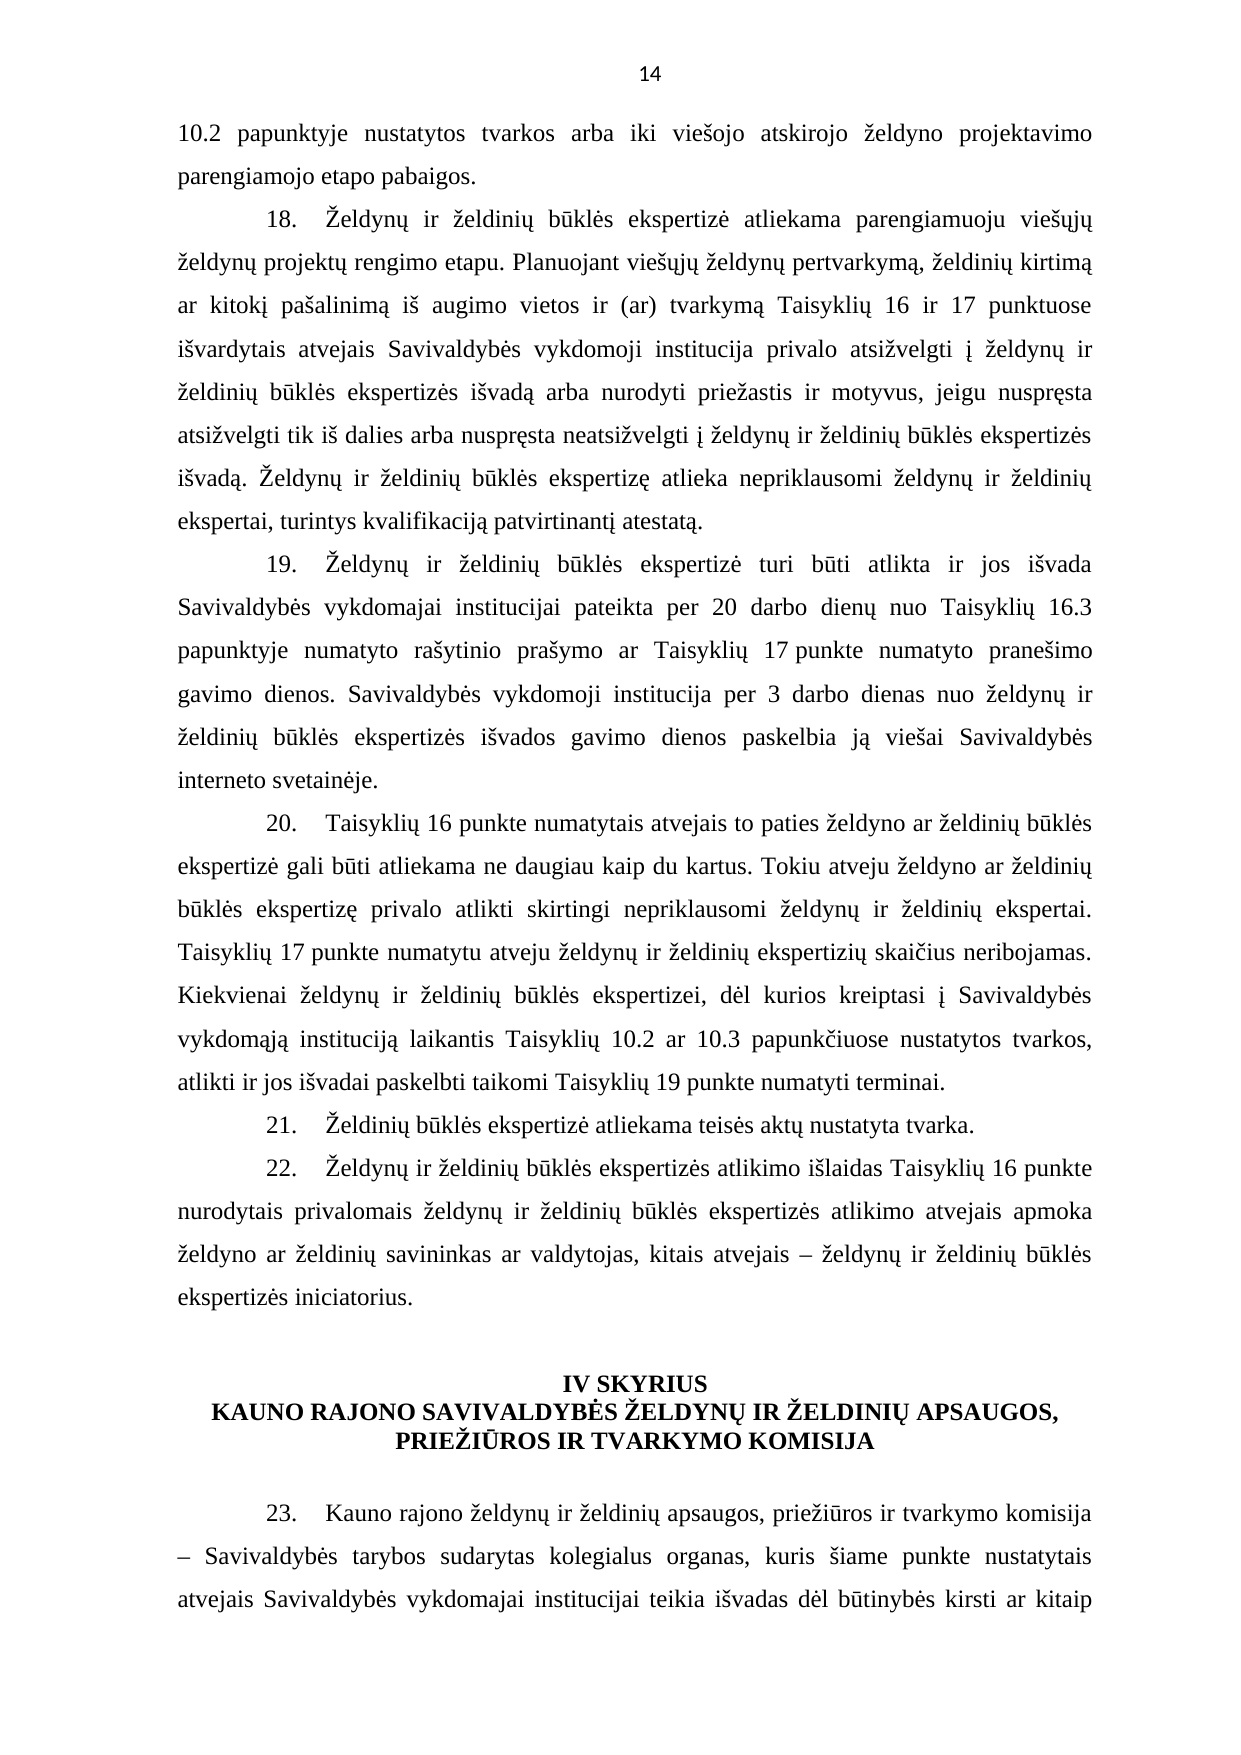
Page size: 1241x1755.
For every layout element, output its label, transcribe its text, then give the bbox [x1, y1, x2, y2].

text 18. Želdynų ir želdinių būklės ekspertizė atliekama parengiamuoju viešųjų želdynų projektų rengimo etapu. Planuojant viešųjų želdynų pertvarkymą, želdinių kirtimą ar kitokį pašalinimą iš augimo vietos ir (ar) tvarkymą Taisyklių 16 ir 17 punktuose išvardytais atvejais Savivaldybės vykdomoji institucija privalo atsižvelgti į želdynų ir želdinių būklės ekspertizės išvadą arba nurodyti priežastis ir motyvus, jeigu nuspręsta atsižvelgti tik iš dalies arba nuspręsta neatsižvelgti į želdynų ir želdinių būklės ekspertizės išvadą. Želdynų ir želdinių būklės ekspertizę atlieka nepriklausomi želdynų ir želdinių ekspertai, turintys kvalifikaciją patvirtinantį atestatą. [177, 204, 1093, 535]
text KAUNO RAJONO SAVIVALDYBĖS ŽELDYNŲ IR ŽELDINIŲ APSAUGOS, PRIEŽIŪROS IR TVARKYMO KOMISIJA [177, 1397, 1093, 1455]
text 10.2 papunktyje nustatytos tvarkos arba iki viešojo atskirojo želdyno projektavimo parengiamojo etapo pabaigos. [177, 118, 1093, 190]
text 23. Kauno rajono želdynų ir želdinių apsaugos, priežiūros ir tvarkymo komisija – Savivaldybės tarybos sudarytas kolegialus organas, kuris šiame punkte nustatytais atvejais Savivaldybės vykdomajai institucijai teikia išvadas dėl būtinybės kirsti ar kitaip [177, 1498, 1093, 1613]
text 21. Želdinių būklės ekspertizė atliekama teisės aktų nustatyta tvarka. [177, 1110, 1093, 1139]
text IV SKYRIUS [177, 1369, 1093, 1397]
text 20. Taisyklių 16 punkte numatytais atvejais to paties želdyno ar želdinių būklės ekspertizė gali būti atliekama ne daugiau kaip du kartus. Tokiu atveju želdyno ar želdinių būklės ekspertizę privalo atlikti skirtingi nepriklausomi želdynų ir želdinių ekspertai. Taisyklių 17 punkte numatytu atveju želdynų ir želdinių ekspertizių skaičius neribojamas. Kiekvienai želdynų ir želdinių būklės ekspertizei, dėl kurios kreiptasi į Savivaldybės vykdomąją instituciją laikantis Taisyklių 10.2 ar 10.3 papunkčiuose nustatytos tvarkos, atlikti ir jos išvadai paskelbti taikomi Taisyklių 19 punkte numatyti terminai. [177, 808, 1093, 1096]
text 22. Želdynų ir želdinių būklės ekspertizės atlikimo išlaidas Taisyklių 16 punkte nurodytais privalomais želdynų ir želdinių būklės ekspertizės atlikimo atvejais apmoka želdyno ar želdinių savininkas ar valdytojas, kitais atvejais – želdynų ir želdinių būklės ekspertizės iniciatorius. [177, 1153, 1093, 1311]
text 19. Želdynų ir želdinių būklės ekspertizė turi būti atlikta ir jos išvada Savivaldybės vykdomajai institucijai pateikta per 20 darbo dienų nuo Taisyklių 16.3 papunktyje numatyto rašytinio prašymo ar Taisyklių 17 punkte numatyto pranešimo gavimo dienos. Savivaldybės vykdomoji institucija per 3 darbo dienas nuo želdynų ir želdinių būklės ekspertizės išvados gavimo dienos paskelbia ją viešai Savivaldybės interneto svetainėje. [177, 549, 1093, 794]
